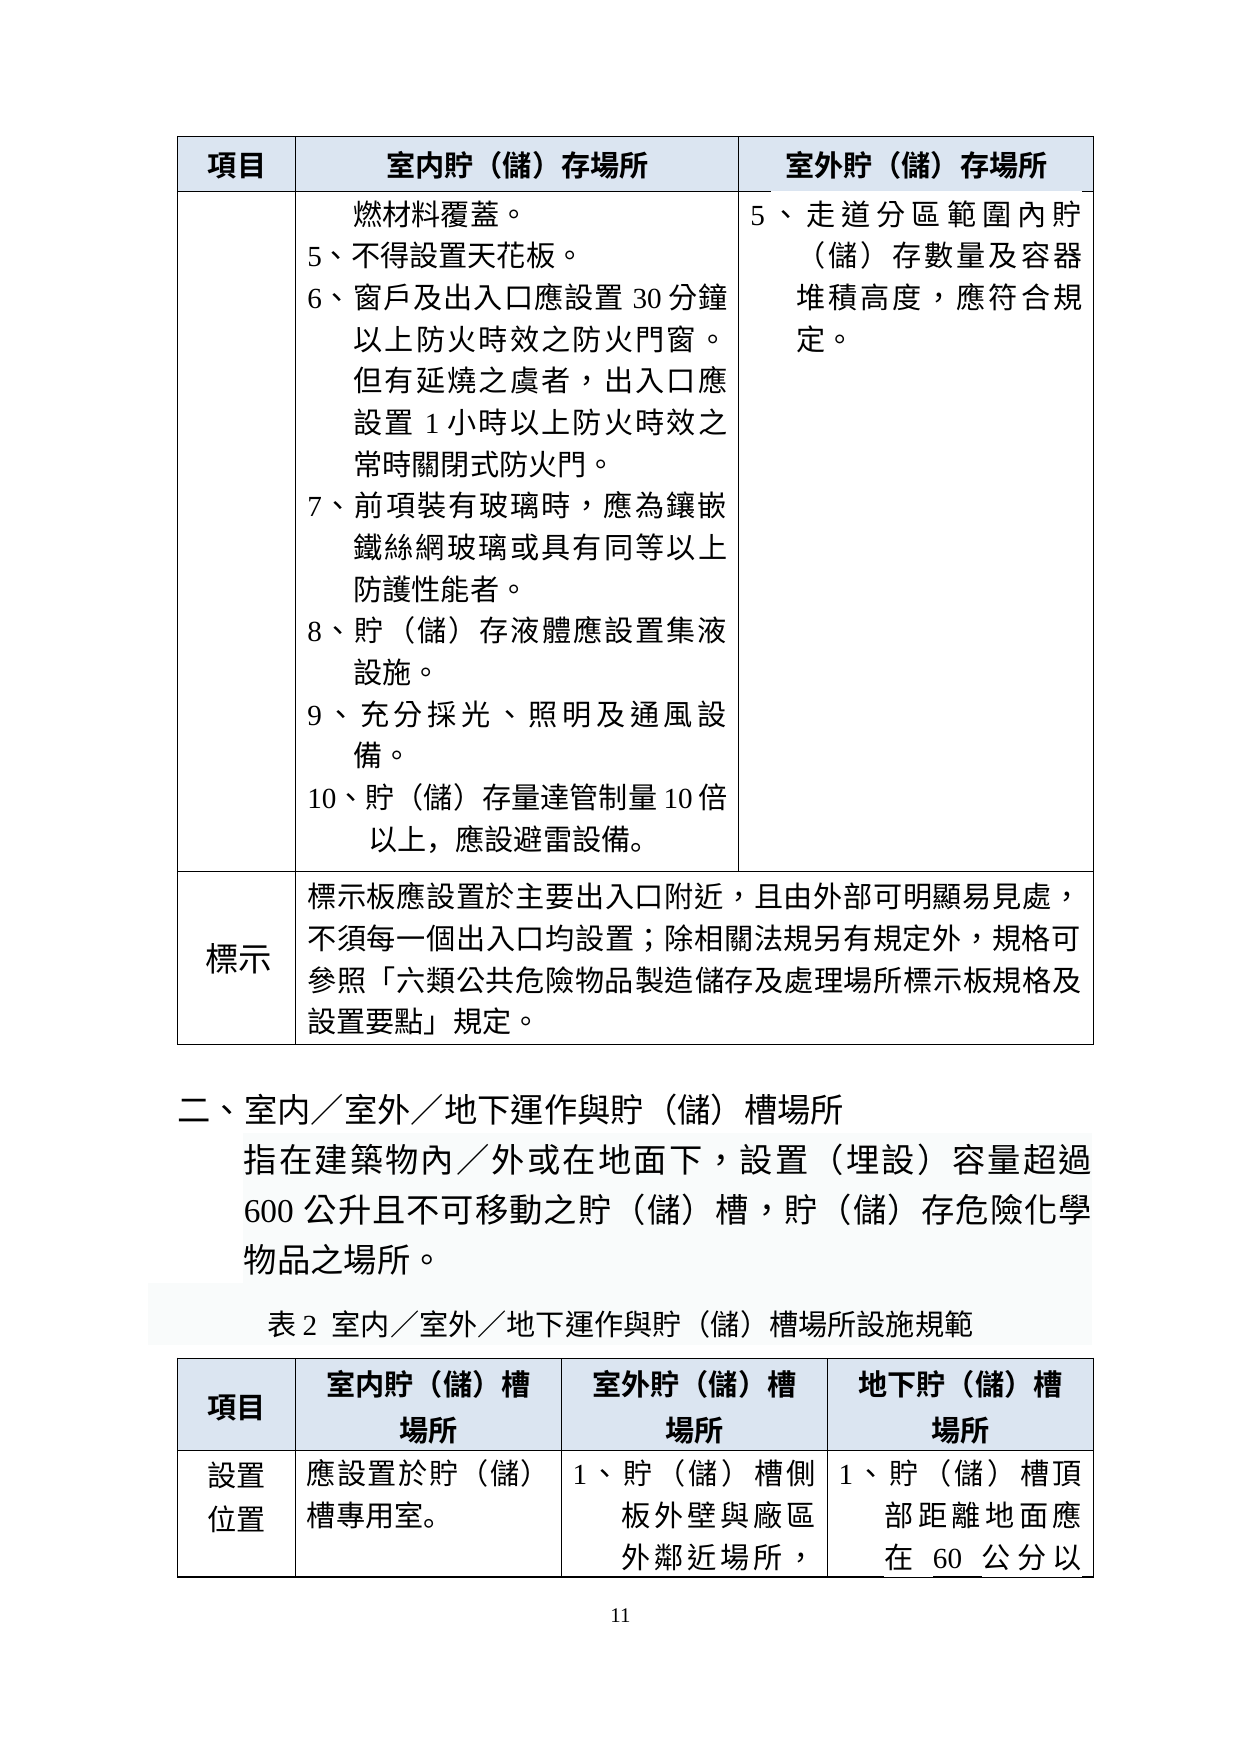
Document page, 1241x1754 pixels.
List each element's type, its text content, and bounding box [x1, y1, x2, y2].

table_cell 標示 [178, 872, 295, 1044]
table_header 室外貯（儲）存場所 [739, 137, 1093, 191]
text 表2 室内／室外／地下運作與貯（儲）槽場所設施規範 [148, 1295, 1092, 1345]
table_cell 5、走道分區範圍內貯（儲）存數量及容器堆積高度，應符合規定。 [739, 192, 1093, 871]
table_header 項目 [178, 137, 295, 191]
table_header 室外貯（儲）槽 場所 [562, 1359, 827, 1450]
table_cell [178, 192, 295, 871]
table_cell 應設置於貯（儲）槽專用室。 [296, 1451, 561, 1576]
table_cell 設置 位置 [178, 1451, 295, 1576]
text 二、室内／室外／地下運作與貯（儲）槽場所 [148, 1083, 1092, 1133]
table_header 室内貯（儲）槽 場所 [296, 1359, 561, 1450]
table_header 地下貯（儲）槽 場所 [828, 1359, 1093, 1450]
table_cell 標示板應設置於主要出入口附近，且由外部可明顯易見處，不須每一個出入口均設置；除相關法規另有規定外，規格可參照「六類公共危險物品製造儲存及處理場所標示板規格及設置要點」規定。 [296, 872, 1093, 1044]
text 指在建築物內／外或在地面下，設置（埋設）容量超過 600 公升且不可移動之貯（儲）槽，貯（儲）存危險化學物品之場所。 [243, 1133, 1092, 1283]
table_header 室内貯（儲）存場所 [296, 137, 738, 191]
table_header 項目 [178, 1359, 295, 1450]
table_cell 1、貯（儲）槽頂部距離地面應在 60 公分以 [828, 1451, 1093, 1576]
table_cell 燃材料覆蓋。 5、不得設置天花板。 6、窗戶及出入口應設置 30分鐘以上防火時效之防火門窗。但有延燒之虞者，出入口應設置 1小時以上防火時效之常時關閉式防火門。 7、前項裝有玻璃時，應為鑲嵌鐵絲網玻璃或具有同等以上防護性能者。 8、貯（儲）存液體應設置集液設施。 9、充分採光、照明及通風設備。 10、貯（儲）存量達管制量10倍以上，應設避雷設備。 [296, 192, 738, 871]
table_cell 1、貯（儲）槽側板外壁與廠區外鄰近場所， [562, 1451, 827, 1576]
